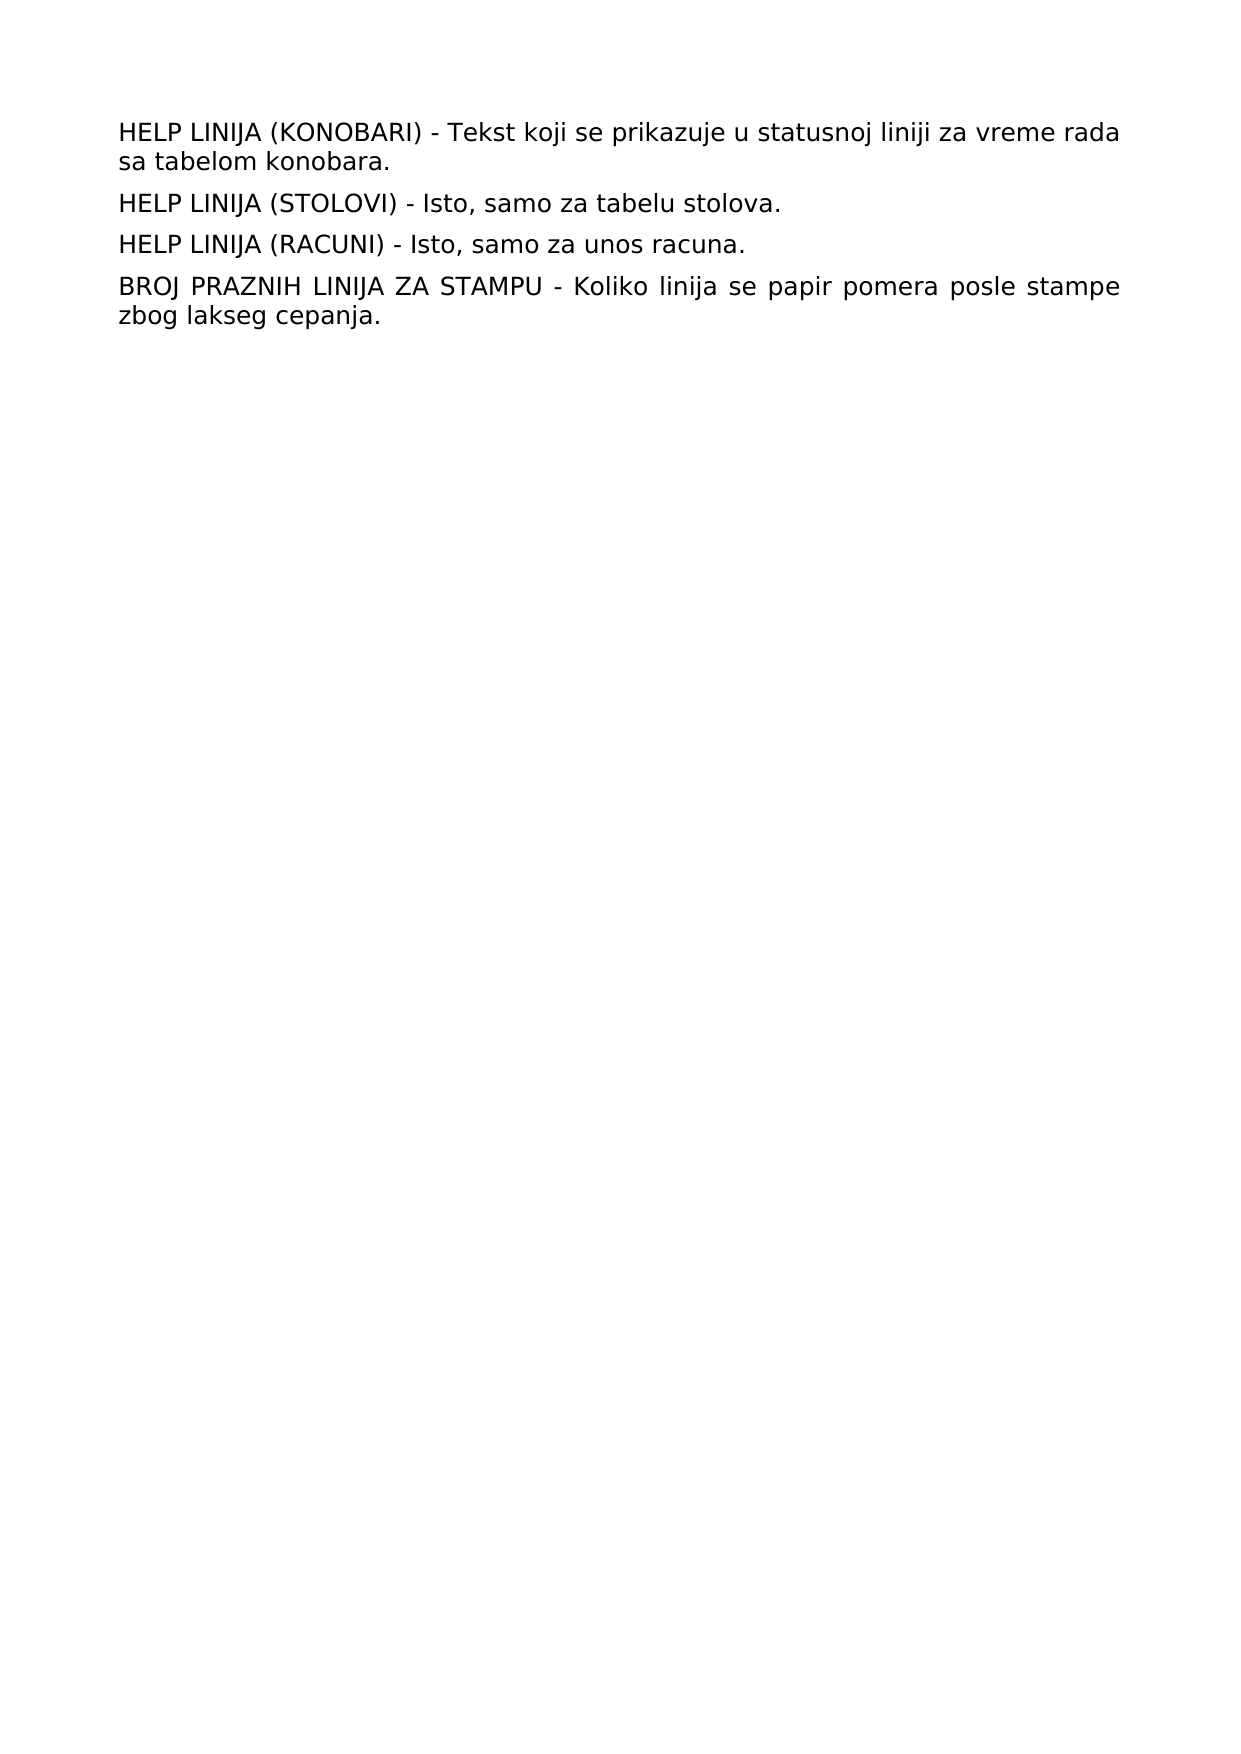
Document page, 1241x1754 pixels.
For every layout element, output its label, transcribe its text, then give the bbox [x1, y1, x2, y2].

text HELP LINIJA (RACUNI) - Isto, samo za unos racuna. [118, 231, 1122, 260]
text HELP LINIJA (STOLOVI) - Isto, samo za tabelu stolova. [118, 189, 1122, 218]
text BROJ PRAZNIH LINIJA ZA STAMPU - Koliko linija se papir pomera posle stampe zbog lakseg cepanja. [118, 272, 1122, 331]
text HELP LINIJA (KONOBARI) - Tekst koji se prikazuje u statusnoj liniji za vreme rada sa tabelom konobara. [118, 118, 1122, 176]
